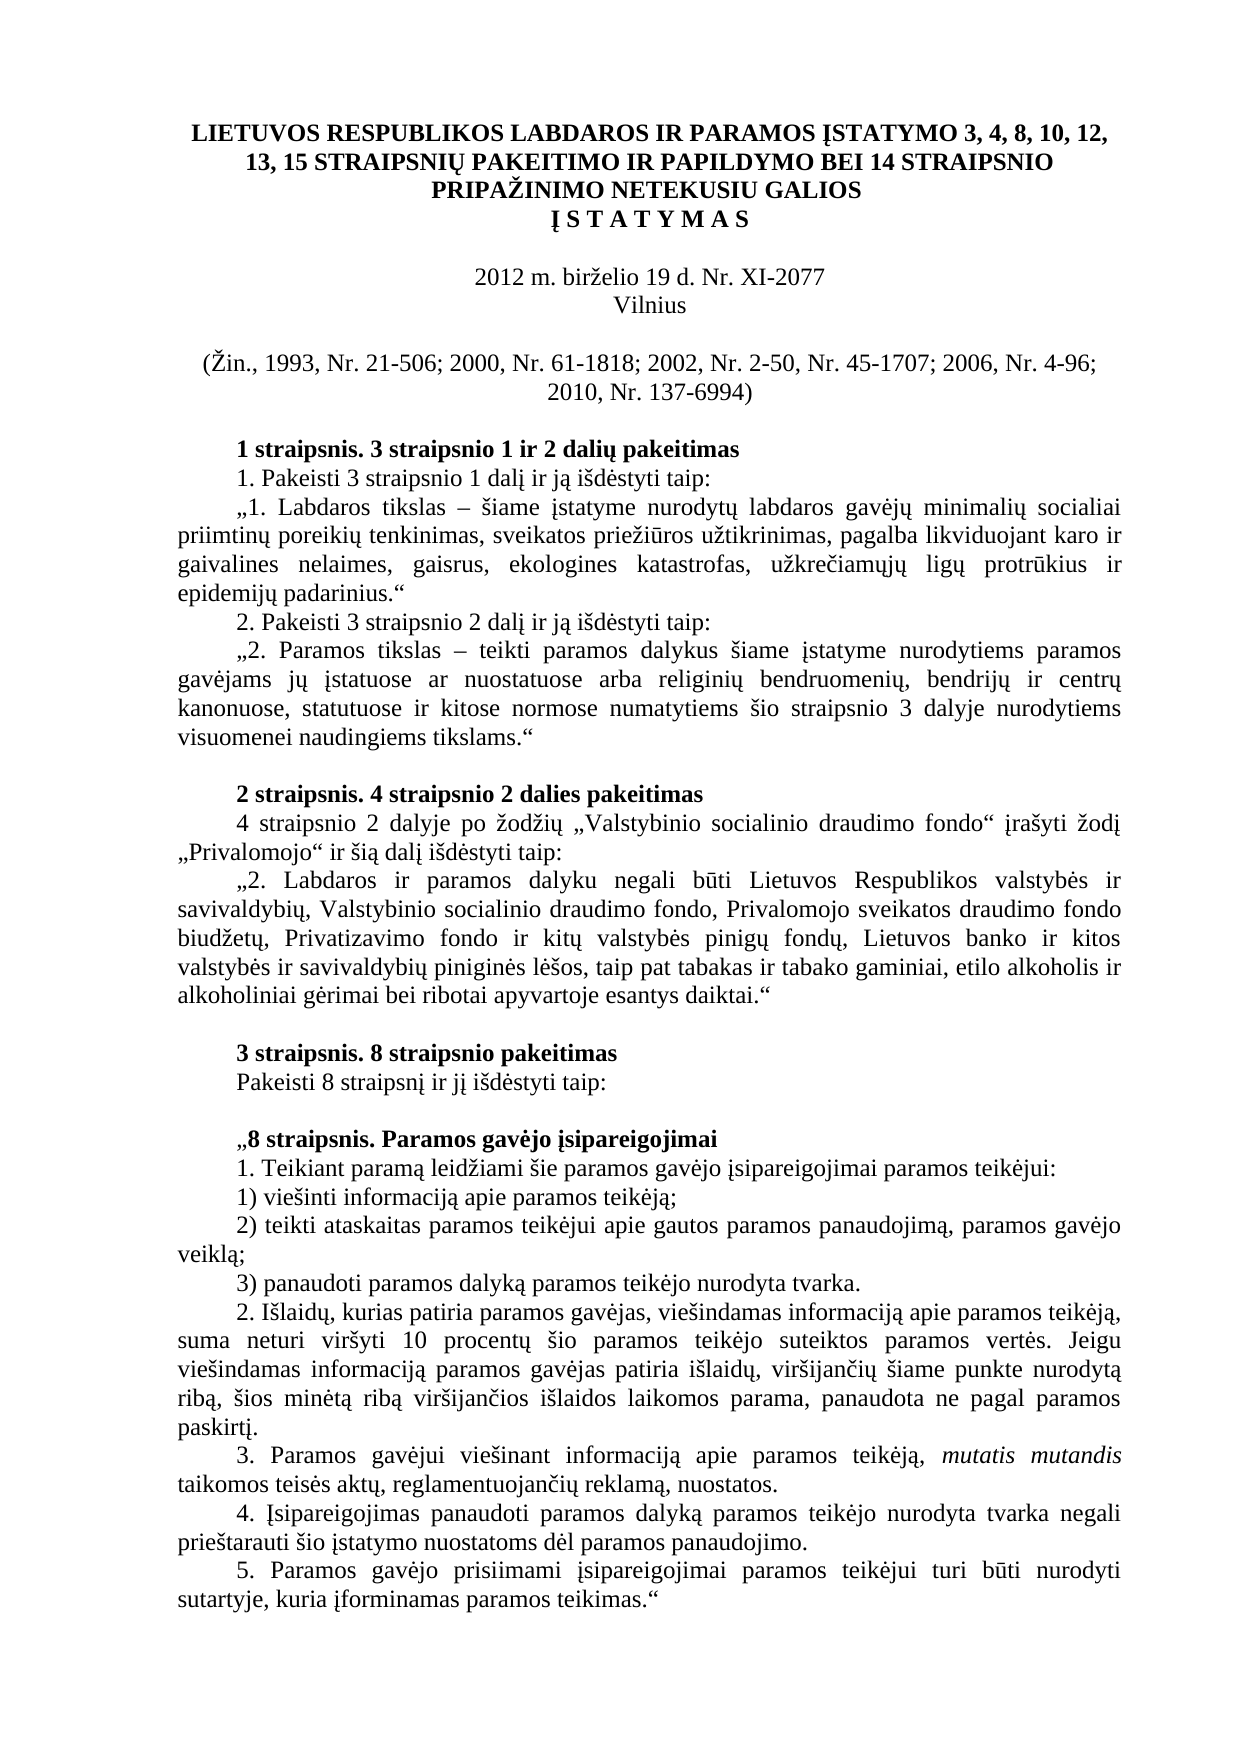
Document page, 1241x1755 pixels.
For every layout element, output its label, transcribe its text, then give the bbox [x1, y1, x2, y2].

text 3 straipsnis. 8 straipsnio pakeitimas [177, 1038, 1122, 1067]
text „8 straipsnis. Paramos gavėjo įsipareigojimai [177, 1124, 1122, 1153]
text „1. Labdaros tikslas – šiame įstatyme nurodytų labdaros gavėjų minimalių socialiai priimtinų poreikių tenkinimas, sveikatos priežiūros užtikrinimas, pagalba likviduojant karo ir gaivalines nelaimes, gaisrus, ekologines katastrofas, užkrečiamųjų ligų protrūkius ir epidemijų padarinius.“ [177, 492, 1122, 607]
text 1 straipsnis. 3 straipsnio 1 ir 2 dalių pakeitimas [177, 434, 1122, 463]
text 2 straipsnis. 4 straipsnio 2 dalies pakeitimas [177, 779, 1122, 808]
text 4. Įsipareigojimas panaudoti paramos dalyką paramos teikėjo nurodyta tvarka negali prieštarauti šio įstatymo nuostatoms dėl paramos panaudojimo. [177, 1498, 1122, 1556]
text 2) teikti ataskaitas paramos teikėjui apie gautos paramos panaudojimą, paramos gavėjo veiklą; [177, 1211, 1122, 1268]
text 1. Pakeisti 3 straipsnio 1 dalį ir ją išdėstyti taip: [177, 463, 1122, 492]
text 1. Teikiant paramą leidžiami šie paramos gavėjo įsipareigojimai paramos teikėjui: [177, 1153, 1122, 1182]
text (Žin., 1993, Nr. 21-506; 2000, Nr. 61-1818; 2002, Nr. 2-50, Nr. 45-1707; 2006, Nr. 4-96; 2010, Nr. 137-6994) [177, 348, 1122, 406]
text 4 straipsnio 2 dalyje po žodžių „Valstybinio socialinio draudimo fondo“ įrašyti žodį „Privalomojo“ ir šią dalį išdėstyti taip: [177, 808, 1122, 866]
text 5. Paramos gavėjo prisiimami įsipareigojimai paramos teikėjui turi būti nurodyti sutartyje, kuria įforminamas paramos teikimas.“ [177, 1556, 1122, 1613]
text 2012 m. birželio 19 d. Nr. XI-2077 [177, 262, 1122, 291]
text 2. Išlaidų, kurias patiria paramos gavėjas, viešindamas informaciją apie paramos teikėją, suma neturi viršyti 10 procentų šio paramos teikėjo suteiktos paramos vertės. Jeigu viešindamas informaciją paramos gavėjas patiria išlaidų, viršijančių šiame punkte nurodytą ribą, šios minėtą ribą viršijančios išlaidos laikomos parama, panaudota ne pagal paramos paskirtį. [177, 1297, 1122, 1441]
text Pakeisti 8 straipsnį ir jį išdėstyti taip: [177, 1067, 1122, 1096]
text 3) panaudoti paramos dalyką paramos teikėjo nurodyta tvarka. [177, 1268, 1122, 1297]
text 2. Pakeisti 3 straipsnio 2 dalį ir ją išdėstyti taip: [177, 607, 1122, 636]
text LIETUVOS RESPUBLIKOS LABDAROS IR PARAMOS ĮSTATYMO 3, 4, 8, 10, 12, 13, 15 STRAIPSNIŲ PAKEITIMO IR PAPILDYMO BEI 14 STRAIPSNIO PRIPAŽINIMO NETEKUSIU GALIOS Į S T A T Y M A S [177, 118, 1122, 233]
text Vilnius [177, 291, 1122, 319]
text 1) viešinti informaciją apie paramos teikėją; [177, 1182, 1122, 1211]
text 3. Paramos gavėjui viešinant informaciją apie paramos teikėją, mutatis mutandis taikomos teisės aktų, reglamentuojančių reklamą, nuostatos. [177, 1441, 1122, 1498]
text „2. Labdaros ir paramos dalyku negali būti Lietuvos Respublikos valstybės ir savivaldybių, Valstybinio socialinio draudimo fondo, Privalomojo sveikatos draudimo fondo biudžetų, Privatizavimo fondo ir kitų valstybės pinigų fondų, Lietuvos banko ir kitos valstybės ir savivaldybių piniginės lėšos, taip pat tabakas ir tabako gaminiai, etilo alkoholis ir alkoholiniai gėrimai bei ribotai apyvartoje esantys daiktai.“ [177, 866, 1122, 1009]
text „2. Paramos tikslas – teikti paramos dalykus šiame įstatyme nurodytiems paramos gavėjams jų įstatuose ar nuostatuose arba religinių bendruomenių, bendrijų ir centrų kanonuose, statutuose ir kitose normose numatytiems šio straipsnio 3 dalyje nurodytiems visuomenei naudingiems tikslams.“ [177, 636, 1122, 751]
